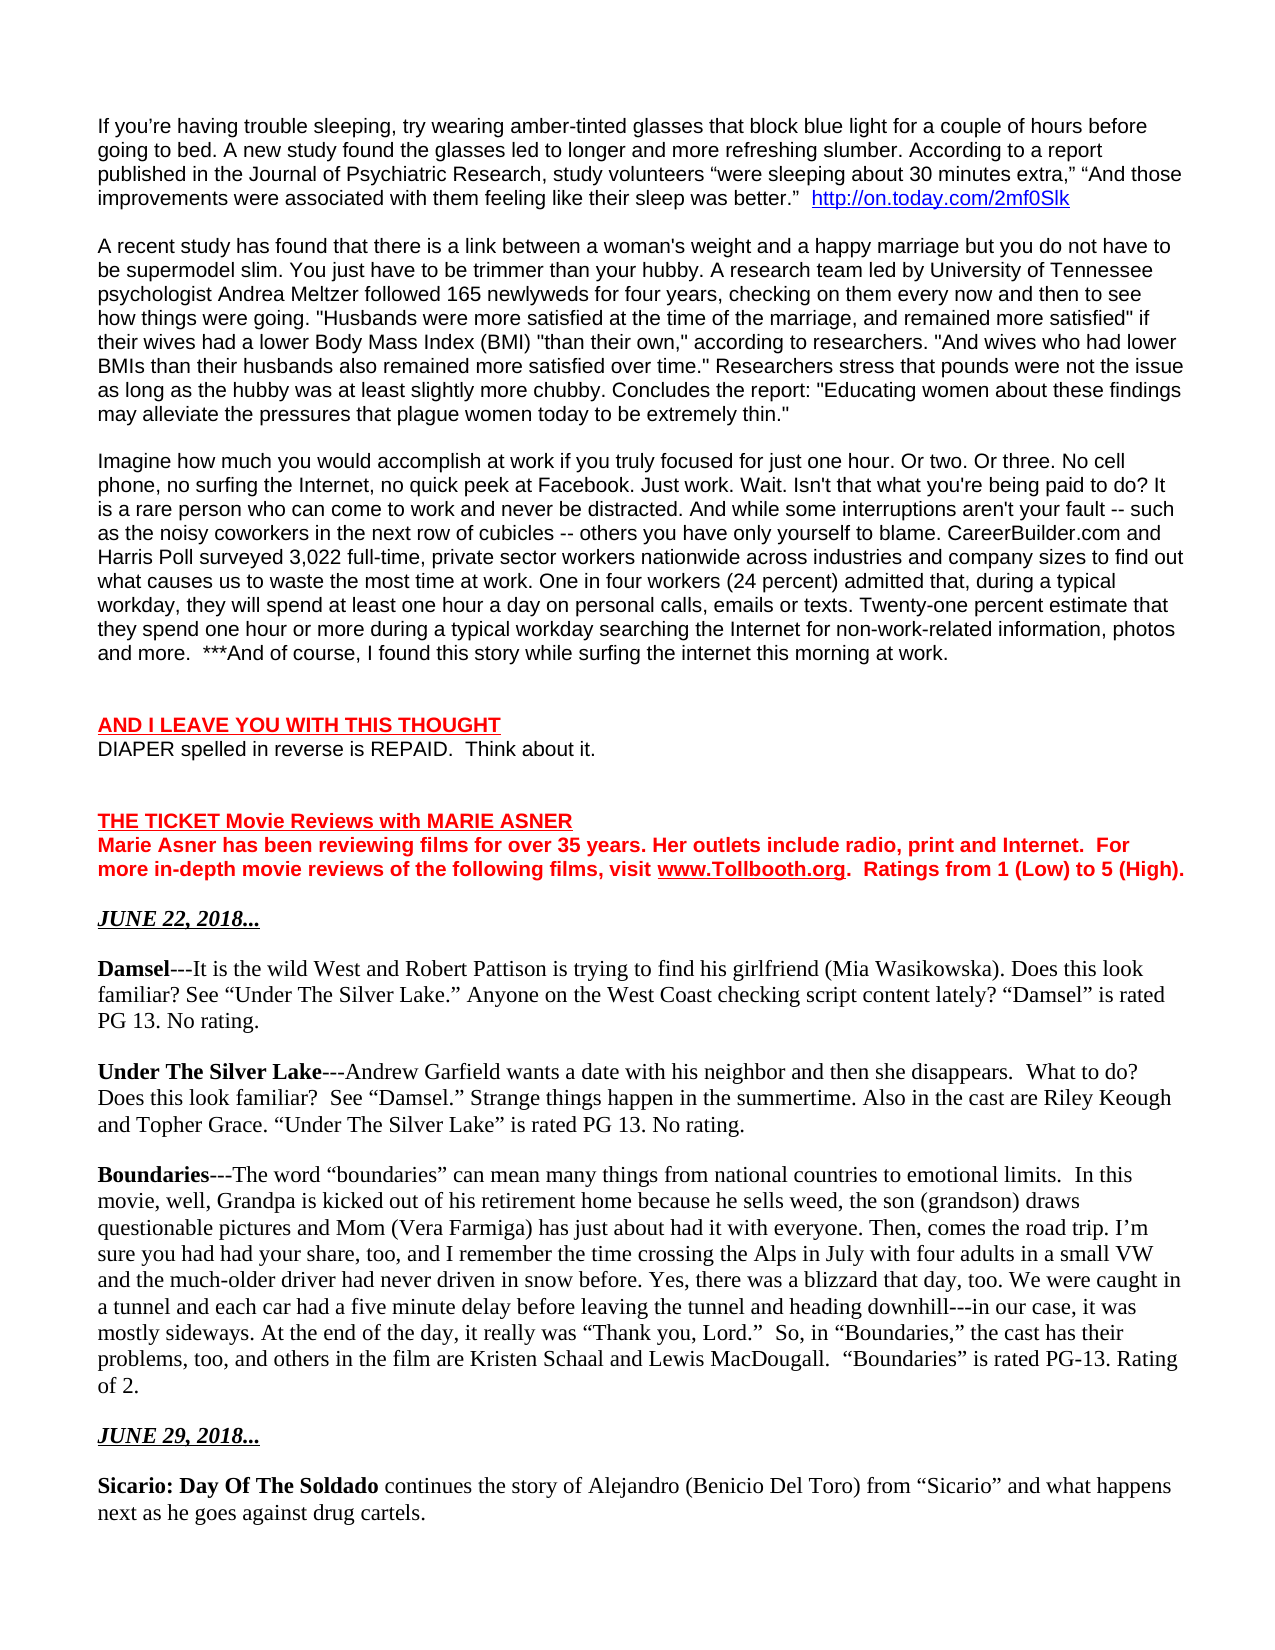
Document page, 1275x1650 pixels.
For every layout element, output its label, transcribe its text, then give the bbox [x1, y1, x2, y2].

text Sicario: Day Of The Soldado continues the story of Alejandro (Benicio Del Toro) from “Sicario” and what happens next as he goes against drug cartels. [97, 1472, 1185, 1525]
text Imagine how much you would accomplish at work if you truly focused for just one hour. Or two. Or three. No cell phone, no surfing the Internet, no quick peek at Facebook. Just work. Wait. Isn't that what you're being paid to do? It is a rare person who can come to work and never be distracted. And while some interruptions aren't your fault -- such as the noisy coworkers in the next row of cubicles -- others you have only yourself to blame. CareerBuilder.com and Harris Poll surveyed 3,022 full-time, private sector workers nationwide across industries and company sizes to find out what causes us to waste the most time at work. One in four workers (24 percent) admitted that, during a typical workday, they will spend at least one hour a day on personal calls, emails or texts. Twenty-one percent estimate that they spend one hour or more during a typical workday searching the Internet for non-work-related information, photos and more. ***And of course, I found this story while surfing the internet this morning at work. [97, 449, 1185, 665]
text Marie Asner has been reviewing films for over 35 years. Her outlets include radio, print and Internet. For more in-depth movie reviews of the following films, visit www.Tollbooth.org. Ratings from 1 (Low) to 5 (High). [97, 833, 1185, 881]
text A recent study has found that there is a link between a woman's weight and a happy marriage but you do not have to be supermodel slim. You just have to be trimmer than your hubby. A research team led by University of Tennessee psychologist Andrea Meltzer followed 165 newlyweds for four years, checking on them every now and then to see how things were going. "Husbands were more satisfied at the time of the marriage, and remained more satisfied" if their wives had a lower Body Mass Index (BMI) "than their own," according to researchers. "And wives who had lower BMIs than their husbands also remained more satisfied over time." Researchers stress that pounds were not the issue as long as the hubby was at least slightly more chubby. Concludes the report: "Educating women about these findings may alleviate the pressures that plague women today to be extremely thin." [97, 234, 1185, 425]
text JUNE 22, 2018... [97, 881, 1185, 931]
text Under The Silver Lake---Andrew Garfield wants a date with his neighbor and then she disappears. What to do? Does this look familiar? See “Damsel.” Strange things happen in the summertime. Also in the cast are Riley Keough and Topher Grace. “Under The Silver Lake” is rated PG 13. No rating. [97, 1058, 1185, 1137]
text Damsel---It is the wild West and Robert Pattison is trying to find his girlfriend (Mia Wasikowska). Does this look familiar? See “Under The Silver Lake.” Anyone on the West Coast checking script content lately? “Damsel” is rated PG 13. No rating. [97, 955, 1185, 1034]
text Boundaries---The word “boundaries” can mean many things from national countries to emotional limits. In this movie, well, Grandpa is kicked out of his retirement home because he sells weed, the son (grandson) draws questionable pictures and Mom (Vera Farmiga) has just about had it with everyone. Then, comes the road trip. I’m sure you had had your share, too, and I remember the time crossing the Alps in July with four adults in a small VW and the much-older driver had never driven in snow before. Yes, there was a blizzard that day, too. We were caught in a tunnel and each car had a five minute delay before leaving the tunnel and heading downhill---in our case, it was mostly sideways. At the end of the day, it really was “Thank you, Lord.” So, in “Boundaries,” the cast has their problems, too, and others in the film are Kristen Schaal and Lewis MacDougall. “Boundaries” is rated PG-13. Rating of 2. [97, 1161, 1185, 1398]
text THE TICKET Movie Reviews with MARIE ASNER [97, 809, 1185, 833]
text If you’re having trouble sleeping, try wearing amber-tinted glasses that block blue light for a couple of hours before going to bed. A new study found the glasses led to longer and more refreshing slumber. According to a report published in the Journal of Psychiatric Research, study volunteers “were sleeping about 30 minutes extra,” “And those improvements were associated with them feeling like their sleep was better.” http://on.today.com/2mf0Slk [97, 114, 1185, 210]
subtitle DIAPER spelled in reverse is REPAID. Think about it. [97, 737, 1185, 761]
text JUNE 29, 2018... [97, 1422, 1185, 1448]
subtitle AND I LEAVE YOU WITH THIS THOUGHT [97, 713, 1185, 737]
